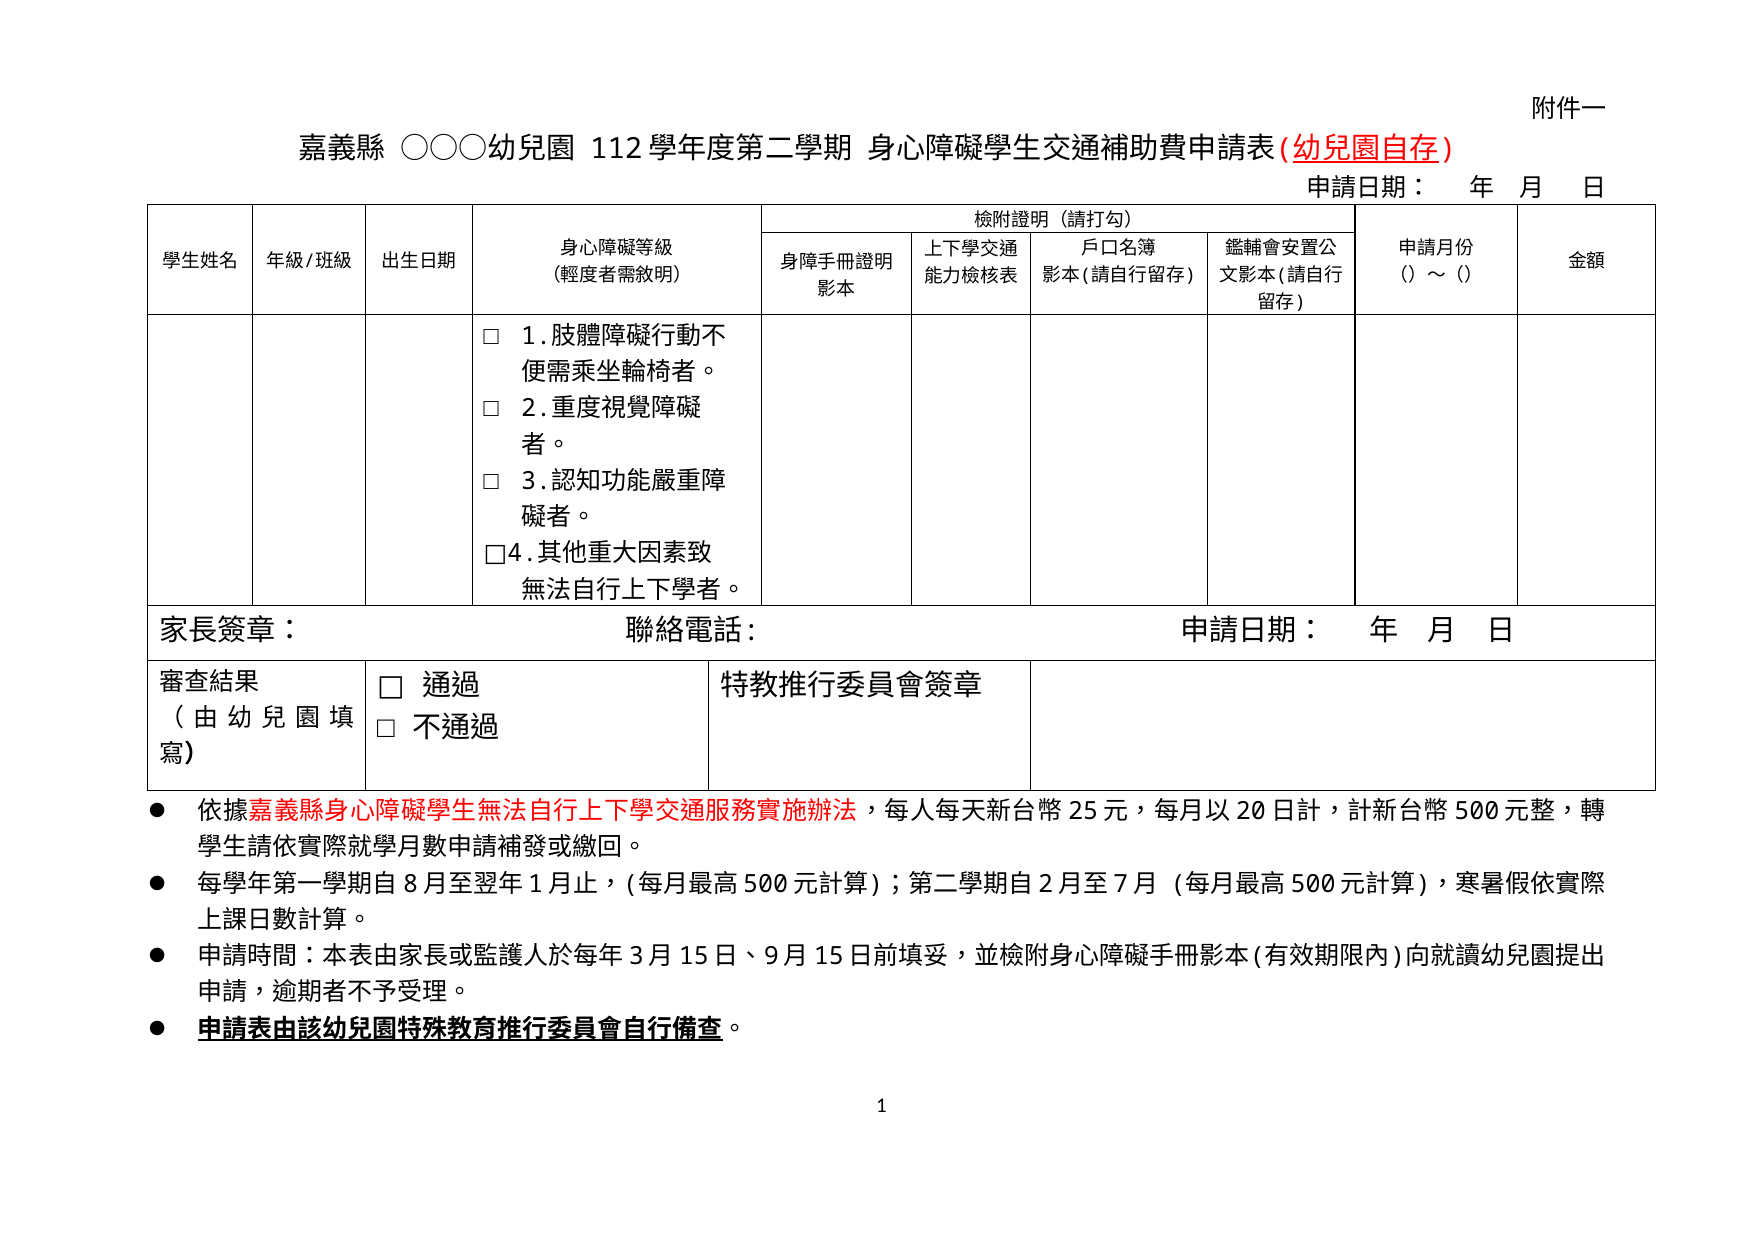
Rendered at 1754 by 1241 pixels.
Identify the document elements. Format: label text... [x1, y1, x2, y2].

table_cell [366, 315, 472, 605]
list 依據嘉義縣身心障礙學生無法自行上下學交通服務實施辦法，每人每天新台幣25元，每月以20日計，計新台幣500元整，轉學生請依實際就學月數申請補發或繳回。 [148, 791, 1606, 863]
text 申請日期： 年 月 日 [148, 167, 1606, 203]
table_cell 特教推行委員會簽章 [709, 661, 1030, 789]
table_cell 身障手冊證明 影本 [762, 233, 911, 314]
table_header 金額 [1518, 205, 1655, 314]
list 申請時間：本表由家長或監護人於每年3月15日、9月15日前填妥，並檢附身心障礙手冊影本(有效期限內)向就讀幼兒園提出申請，逾期者不予受理。 [148, 936, 1606, 1008]
text 嘉義縣 ○○○幼兒園 112學年度第二學期 身心障礙學生交通補助費申請表(幼兒園自存) [148, 125, 1606, 167]
table_header 年級/班級 [253, 205, 365, 314]
table_cell 家長簽章： 聯絡電話: 申請日期： 年 月 日 [148, 606, 1655, 660]
table_header 檢附證明（請打勾） [762, 205, 1354, 232]
text 附件一 [148, 89, 1606, 125]
table_cell [1518, 315, 1655, 605]
table_cell [1208, 315, 1354, 605]
table_header 身心障礙等級 （輕度者需敘明） [473, 205, 761, 314]
table_cell [148, 315, 252, 605]
table_header 出生日期 [366, 205, 472, 314]
table_cell 1.肢體障礙行動不便需乘坐輪椅者。 2.重度視覺障礙者。 3.認知功能嚴重障礙者。 □4.其他重大因素致 無法自行上下學者。 [473, 315, 761, 605]
table_header 學生姓名 [148, 205, 252, 314]
table_cell [253, 315, 365, 605]
table_cell 審查結果 （由幼兒園填寫） [148, 661, 365, 789]
table_header 申請月份 （）～（） [1356, 205, 1517, 314]
table_cell 戶口名簿 影本(請自行留存) [1031, 233, 1207, 314]
table_cell 鑑輔會安置公文影本(請自行留存) [1208, 233, 1354, 314]
table_cell 上下學交通能力檢核表 [912, 233, 1030, 314]
table_cell [1031, 661, 1655, 789]
list 申請表由該幼兒園特殊教育推行委員會自行備查。 [148, 1008, 1606, 1044]
table_cell [762, 315, 911, 605]
table_cell [1031, 315, 1207, 605]
table_cell [912, 315, 1030, 605]
table_cell □ 通過 □ 不通過 [366, 661, 708, 789]
list 每學年第一學期自8月至翌年1月止，(每月最高500元計算)；第二學期自2月至7月 (每月最高500元計算)，寒暑假依實際上課日數計算。 [148, 863, 1606, 936]
table_cell [1356, 315, 1517, 605]
